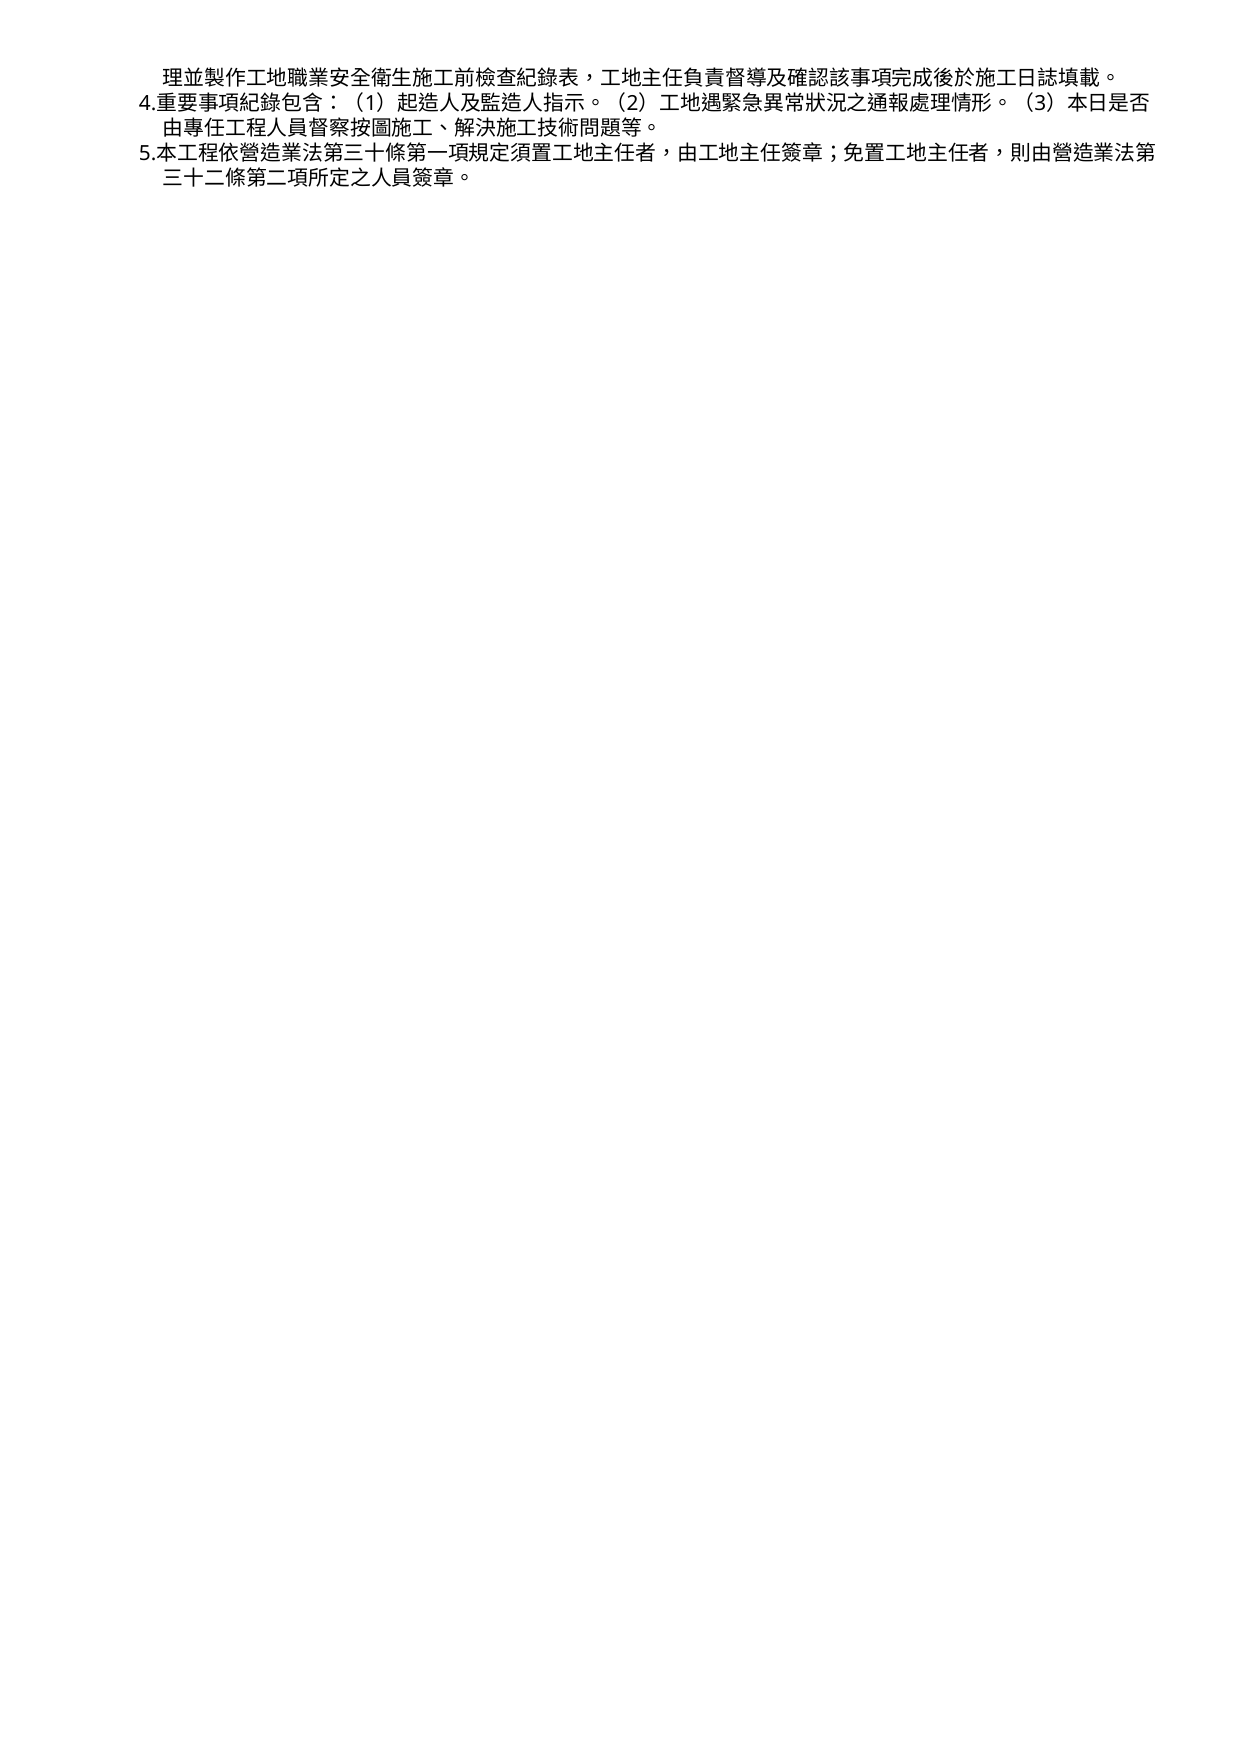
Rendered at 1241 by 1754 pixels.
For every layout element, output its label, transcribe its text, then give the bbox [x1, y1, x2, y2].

text 理並製作工地職業安全衛生施工前檢查紀錄表，工地主任負責督導及確認該事項完成後於施工日誌填載。 [139, 65, 1163, 90]
text 4.重要事項紀錄包含：（1）起造人及監造人指示。（2）工地遇緊急異常狀況之通報處理情形。（3）本日是否由專任工程人員督察按圖施工、解決施工技術問題等。 [139, 90, 1163, 140]
text 5.本工程依營造業法第三十條第一項規定須置工地主任者，由工地主任簽章；免置工地主任者，則由營造業法第三十二條第二項所定之人員簽章。 [139, 140, 1163, 190]
